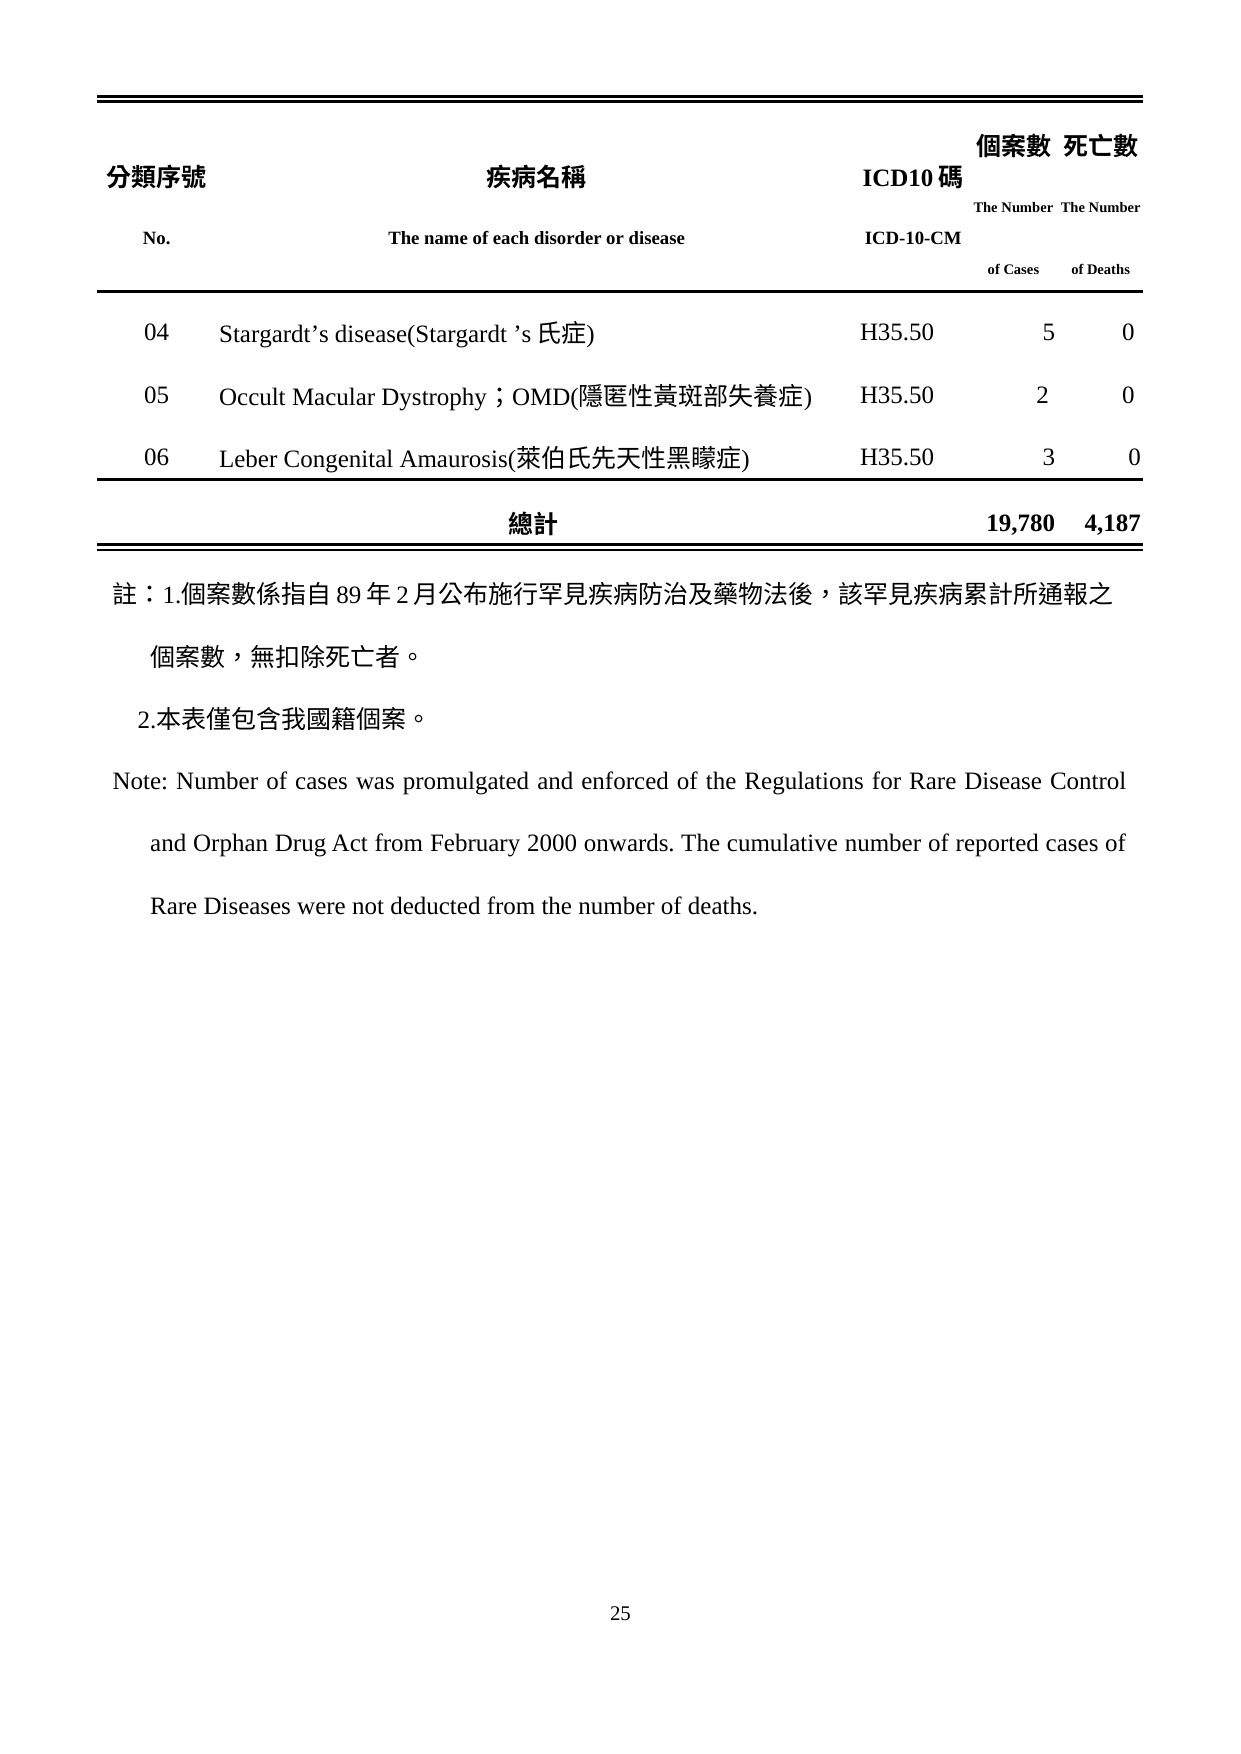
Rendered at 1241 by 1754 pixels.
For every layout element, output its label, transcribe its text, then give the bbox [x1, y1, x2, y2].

table_cell Occult Macular Dystrophy；OMD(隱匿性黃斑部失養症) [216, 353, 857, 415]
table_cell 4,187 [1058, 481, 1143, 543]
table_cell 04 [97, 293, 216, 353]
text Note: Number of cases was promulgated and enforced of the Regulations for Rare Disease Control and Orphan Drug Act from February 2000 onwards. The cumulative number of reported cases of Rare Diseases were not deducted from the number of deaths. [112, 739, 1128, 926]
table_header 個案數 The Number of Cases [969, 103, 1057, 290]
table_cell 05 [97, 353, 216, 415]
table_cell 0 [1058, 353, 1143, 415]
table_cell H35.50 [857, 415, 969, 478]
table_cell 總計 [97, 481, 969, 543]
text 2.本表僅包含我國籍個案。 [112, 676, 1128, 739]
table_cell 0 [1058, 415, 1143, 478]
table_header 分類序號 No. [97, 103, 216, 290]
text 註：1.個案數係指自89年2月公布施行罕見疾病防治及藥物法後，該罕見疾病累計所通報之個案數，無扣除死亡者。 [112, 551, 1128, 676]
table_cell 5 [969, 293, 1057, 353]
table_cell 19,780 [969, 481, 1057, 543]
table_cell H35.50 [857, 293, 969, 353]
table_cell Stargardt’s disease(Stargardt ’s氏症) [216, 293, 857, 353]
table_cell 2 [969, 353, 1057, 415]
table_cell 3 [969, 415, 1057, 478]
table_cell 06 [97, 415, 216, 478]
table_cell Leber Congenital Amaurosis(萊伯氏先天性黑矇症) [216, 415, 857, 478]
table_header ICD10碼 ICD-10-CM [857, 103, 969, 290]
table_header 死亡數 The Number of Deaths [1058, 103, 1143, 290]
table_cell H35.50 [857, 353, 969, 415]
table_header 疾病名稱 The name of each disorder or disease [216, 103, 857, 290]
table_cell 0 [1058, 293, 1143, 353]
